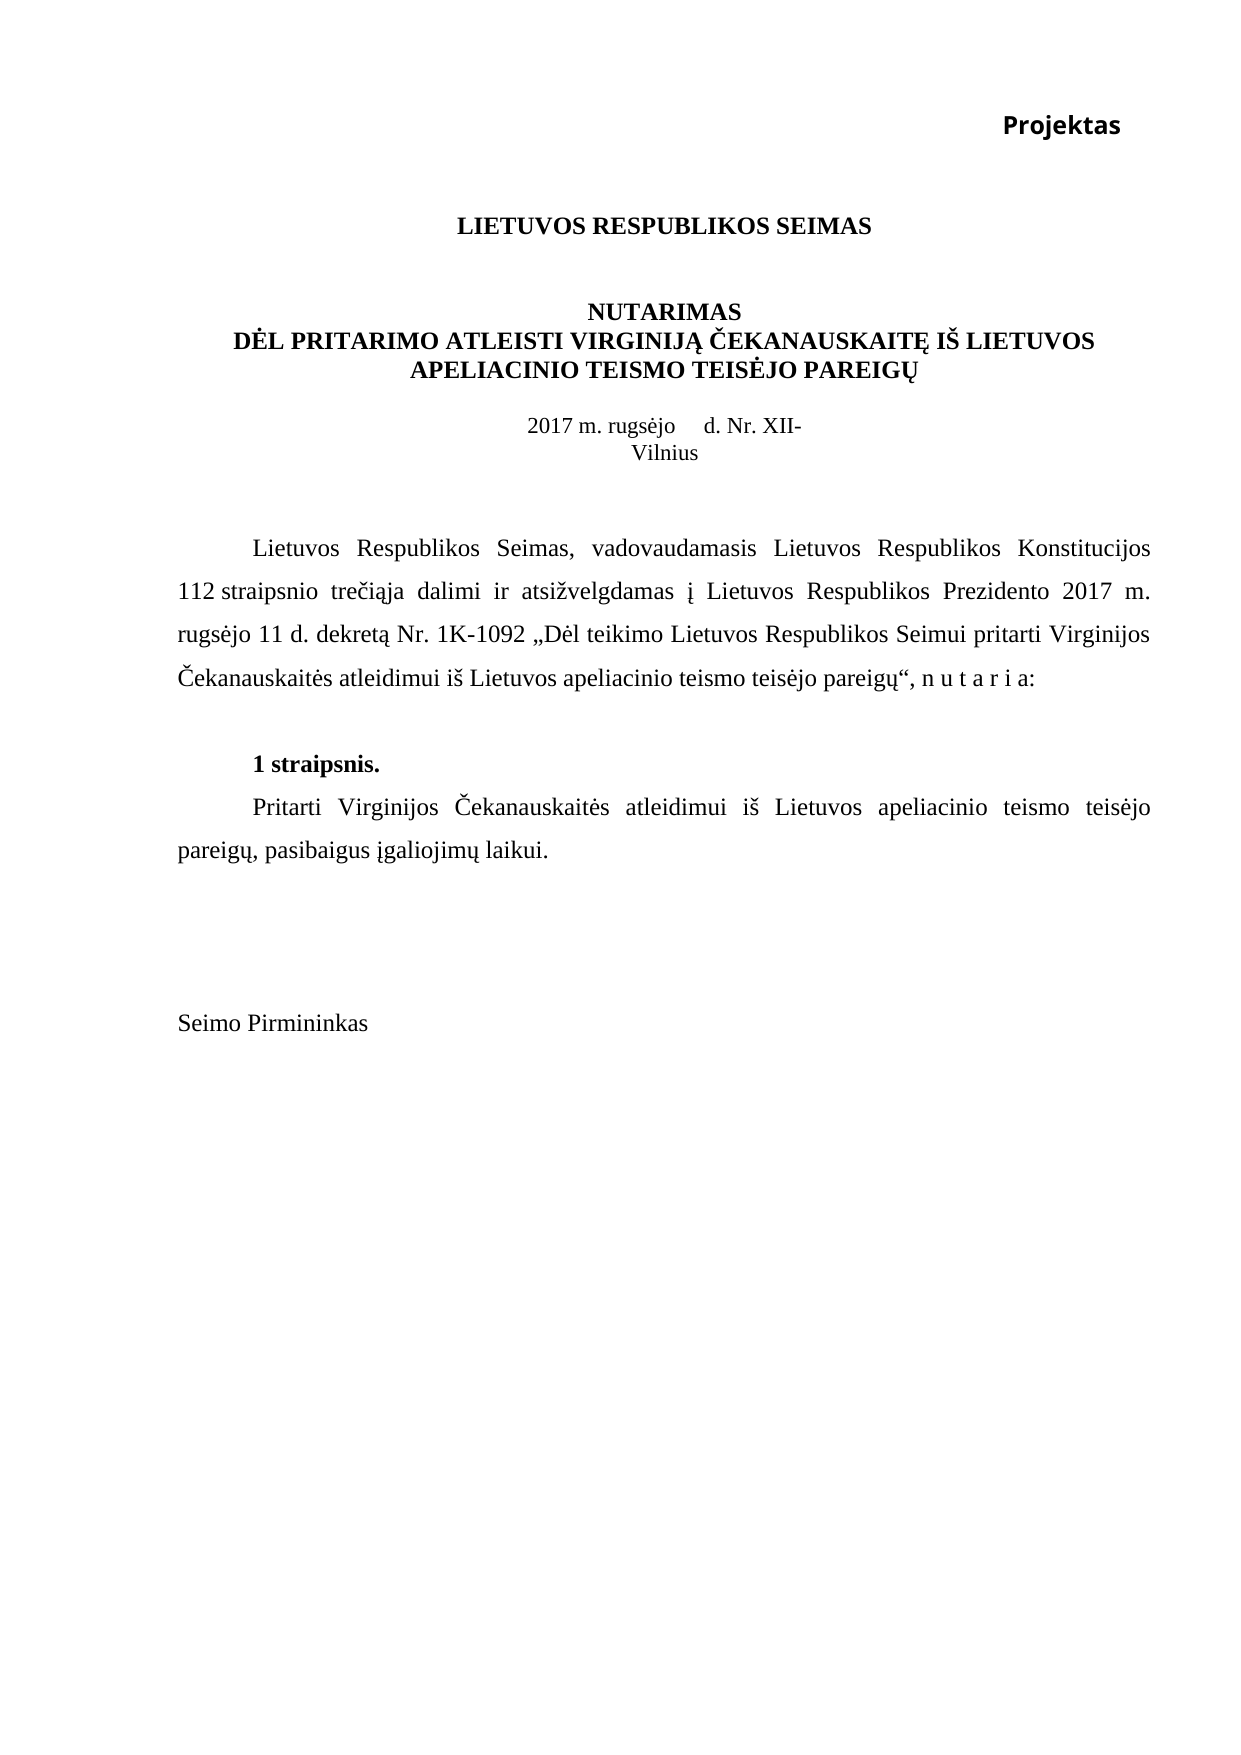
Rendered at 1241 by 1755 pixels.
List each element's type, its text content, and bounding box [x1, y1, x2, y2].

text LIETUVOS RESPUBLIKOS SEIMAS [177, 211, 1152, 240]
text Vilnius [177, 439, 1152, 465]
text Seimo Pirmininkas [177, 1008, 1152, 1036]
text NUTARIMAS [177, 297, 1152, 326]
text Pritarti Virginijos Čekanauskaitės atleidimui iš Lietuvos apeliacinio teismo teisėjo pareigų, pasibaigus įgaliojimų laikui. [177, 792, 1152, 864]
text 1 straipsnis. [177, 749, 1152, 778]
text 2017 m. rugsėjo d. Nr. XII- [177, 412, 1152, 439]
text Lietuvos Respublikos Seimas, vadovaudamasis Lietuvos Respublikos Konstitucijos 112 straipsnio trečiąja dalimi ir atsižvelgdamas į Lietuvos Respublikos Prezidento 2017 m. rugsėjo 11 d. dekretą Nr. 1K-1092 „Dėl teikimo Lietuvos Respublikos Seimui pritarti Virginijos Čekanauskaitės atleidimui iš Lietuvos apeliacinio teismo teisėjo pareigų“, n u t a r i a: [177, 533, 1152, 691]
text DĖL PRITARIMO ATLEISTI VIRGINIJĄ čekanauskaitę IŠ LIETUVOS APELIACINIO TEISMO TEISĖJO PAREIGŲ [177, 326, 1152, 384]
